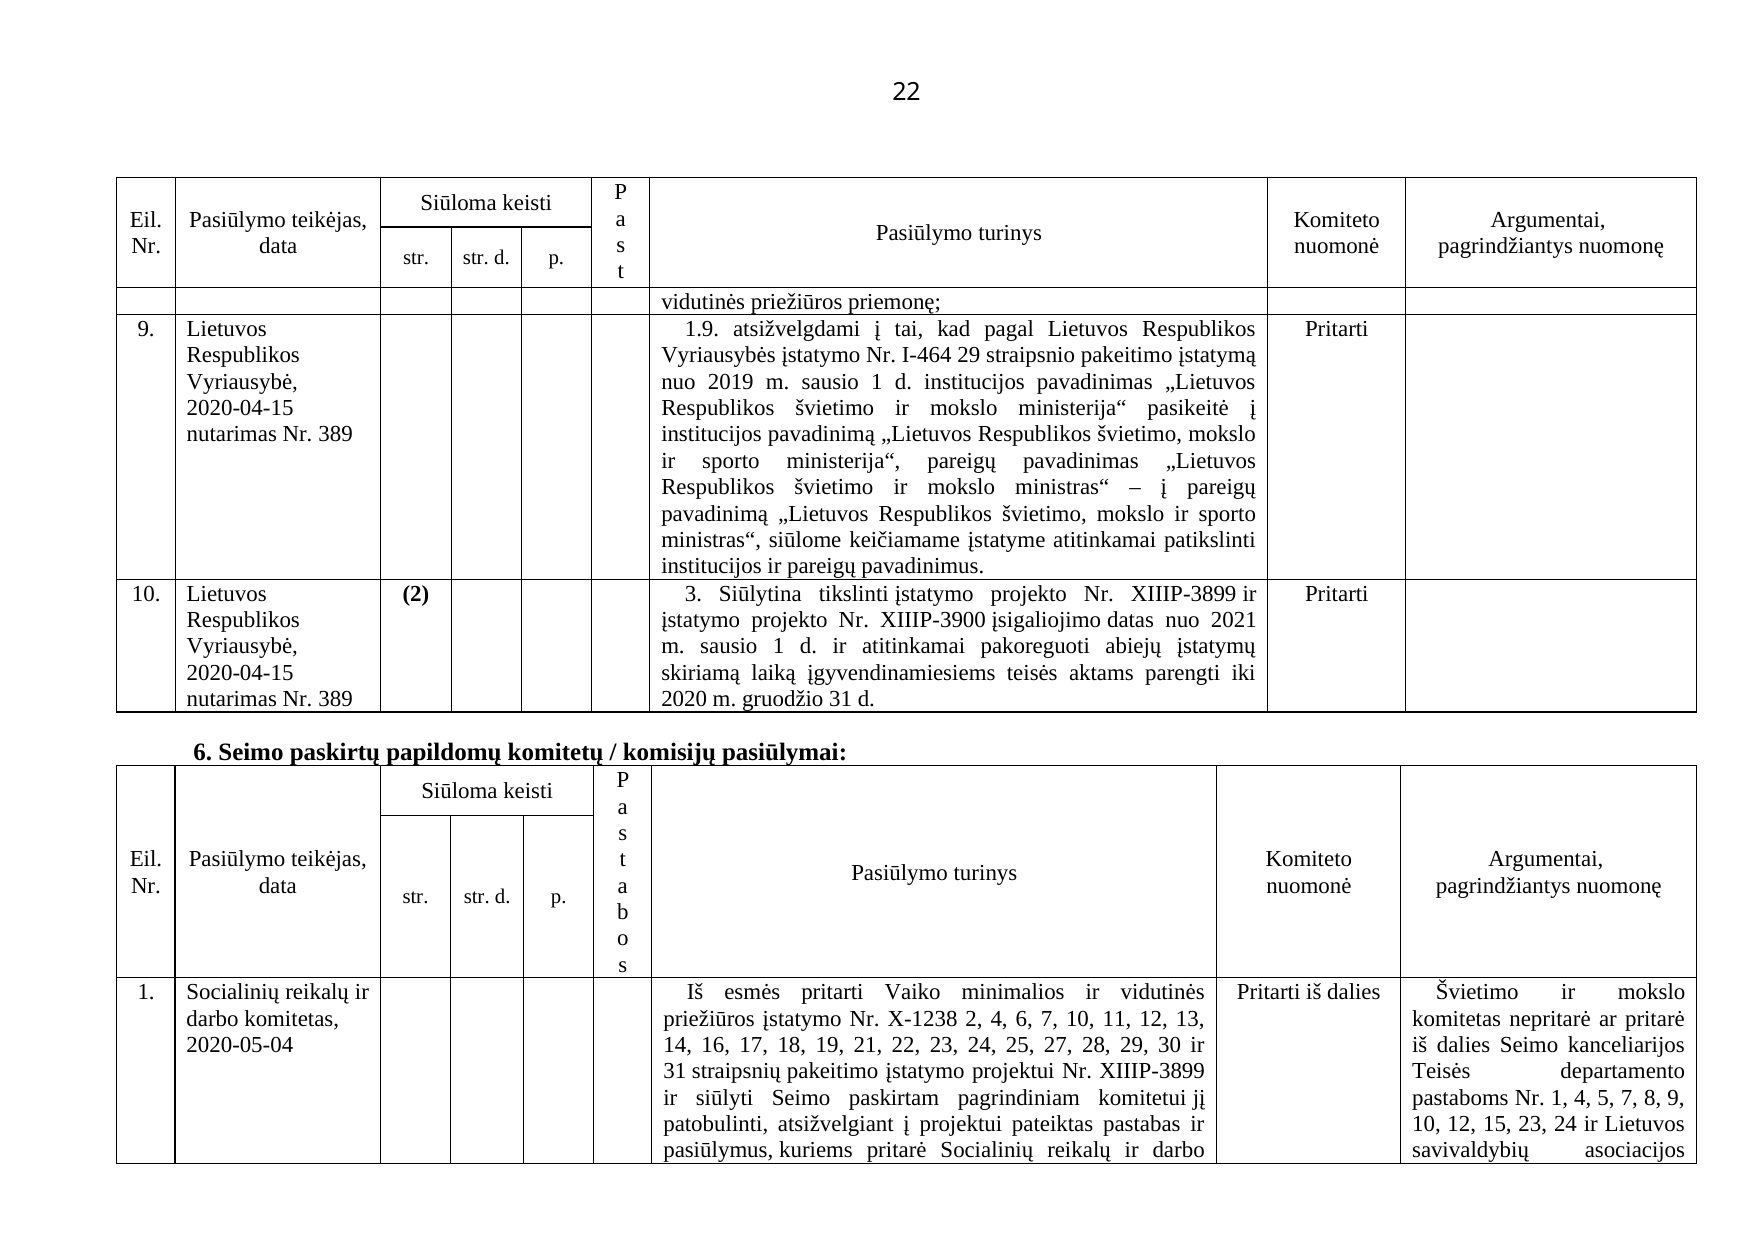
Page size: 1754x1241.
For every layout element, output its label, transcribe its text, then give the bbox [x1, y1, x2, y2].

table_cell 1. [117, 978, 174, 1163]
table_header Pasiūlymo teikėjas, data [176, 178, 380, 287]
table_cell [451, 978, 523, 1163]
table_cell [176, 288, 380, 314]
table_cell (2) [381, 580, 451, 711]
table_cell str. d. [451, 816, 523, 977]
table_header Siūloma keisti [381, 178, 591, 226]
table_header Pasiūlymo turinys [650, 178, 1267, 287]
table_cell str. [381, 228, 451, 287]
table_cell [452, 580, 521, 711]
table_header Siūloma keisti [381, 766, 593, 814]
table_cell [381, 315, 451, 579]
table_cell p. [522, 228, 591, 287]
table_cell Socialinių reikalų ir darbo komitetas, 2020-05-04 [176, 978, 380, 1163]
table_cell vidutinės priežiūros priemonę; [650, 288, 1267, 314]
table_cell [381, 288, 451, 314]
table_header Komiteto nuomonė [1217, 766, 1400, 977]
table_cell str. [381, 816, 450, 977]
table_cell str. d. [452, 228, 521, 287]
table_cell [592, 288, 649, 314]
table_cell [522, 288, 591, 314]
table_cell Lietuvos Respublikos Vyriausybė, 2020-04-15 nutarimas Nr. 389 [176, 580, 380, 711]
table_cell [1406, 288, 1696, 314]
table_cell [524, 978, 593, 1163]
table_cell [522, 580, 591, 711]
table_header Argumentai, pagrindžiantys nuomonę [1401, 766, 1696, 977]
table_cell Pritarti [1268, 580, 1405, 711]
table_cell [594, 978, 651, 1163]
table_cell [592, 315, 649, 579]
table_cell [117, 288, 175, 314]
table_cell [381, 978, 450, 1163]
table_cell 9. [117, 315, 175, 579]
table_header Eil. Nr. [117, 766, 174, 977]
table_cell [452, 315, 521, 579]
table_cell p. [524, 816, 593, 977]
table_header Pastabos [592, 178, 649, 287]
table_header Pasiūlymo teikėjas, data [176, 766, 380, 977]
table_cell 10. [117, 580, 175, 711]
table_cell [592, 580, 649, 711]
table_cell Lietuvos Respublikos Vyriausybė, 2020-04-15 nutarimas Nr. 389 [176, 315, 380, 579]
table_cell [452, 288, 521, 314]
table_cell 3. Siūlytina tikslinti įstatymo projekto Nr. XIIIP-3899 ir įstatymo projekto Nr. XIIIP-3900 įsigaliojimo datas nuo 2021 m. sausio 1 d. ir atitinkamai pakoreguoti abiejų įstatymų skiriamą laiką įgyvendinamiesiems teisės aktams parengti iki 2020 m. gruodžio 31 d. [650, 580, 1267, 711]
table_cell [1406, 580, 1696, 711]
text 6. Seimo paskirtų papildomų komitetų / komisijų pasiūlymai: [118, 737, 1695, 765]
table_header Eil. Nr. [117, 178, 175, 287]
table_cell [1406, 315, 1696, 579]
table_cell Švietimo ir mokslo komitetas nepritarė ar pritarė iš dalies Seimo kanceliarijos Teisės departamento pastaboms Nr. 1, 4, 5, 7, 8, 9, 10, 12, 15, 23, 24 ir Lietuvos savivaldybių asociacijos [1401, 978, 1696, 1163]
table_cell Pritarti iš dalies [1217, 978, 1400, 1163]
table_cell [522, 315, 591, 579]
table_header Komiteto nuomonė [1268, 178, 1405, 287]
table_header Pasiūlymo turinys [652, 766, 1216, 977]
table_cell Pritarti [1268, 315, 1405, 579]
table_cell 1.9. atsižvelgdami į tai, kad pagal Lietuvos Respublikos Vyriausybės įstatymo Nr. I-464 29 straipsnio pakeitimo įstatymą nuo 2019 m. sausio 1 d. institucijos pavadinimas „Lietuvos Respublikos švietimo ir mokslo ministerija“ pasikeitė į institucijos pavadinimą „Lietuvos Respublikos švietimo, mokslo ir sporto ministerija“, pareigų pavadinimas „Lietuvos Respublikos švietimo ir mokslo ministras“ – į pareigų pavadinimą „Lietuvos Respublikos švietimo, mokslo ir sporto ministras“, siūlome keičiamame įstatyme atitinkamai patikslinti institucijos ir pareigų pavadinimus. [650, 315, 1267, 579]
table_header Pastabos [594, 766, 651, 977]
table_cell Iš esmės pritarti Vaiko minimalios ir vidutinės priežiūros įstatymo Nr. X-1238 2, 4, 6, 7, 10, 11, 12, 13, 14, 16, 17, 18, 19, 21, 22, 23, 24, 25, 27, 28, 29, 30 ir 31 straipsnių pakeitimo įstatymo projektui Nr. XIIIP-3899 ir siūlyti Seimo paskirtam pagrindiniam komitetui jį patobulinti, atsižvelgiant į projektui pateiktas pastabas ir pasiūlymus, kuriems pritarė Socialinių reikalų ir darbo [652, 978, 1216, 1163]
table_header Argumentai, pagrindžiantys nuomonę [1406, 178, 1696, 287]
table_cell [1268, 288, 1405, 314]
